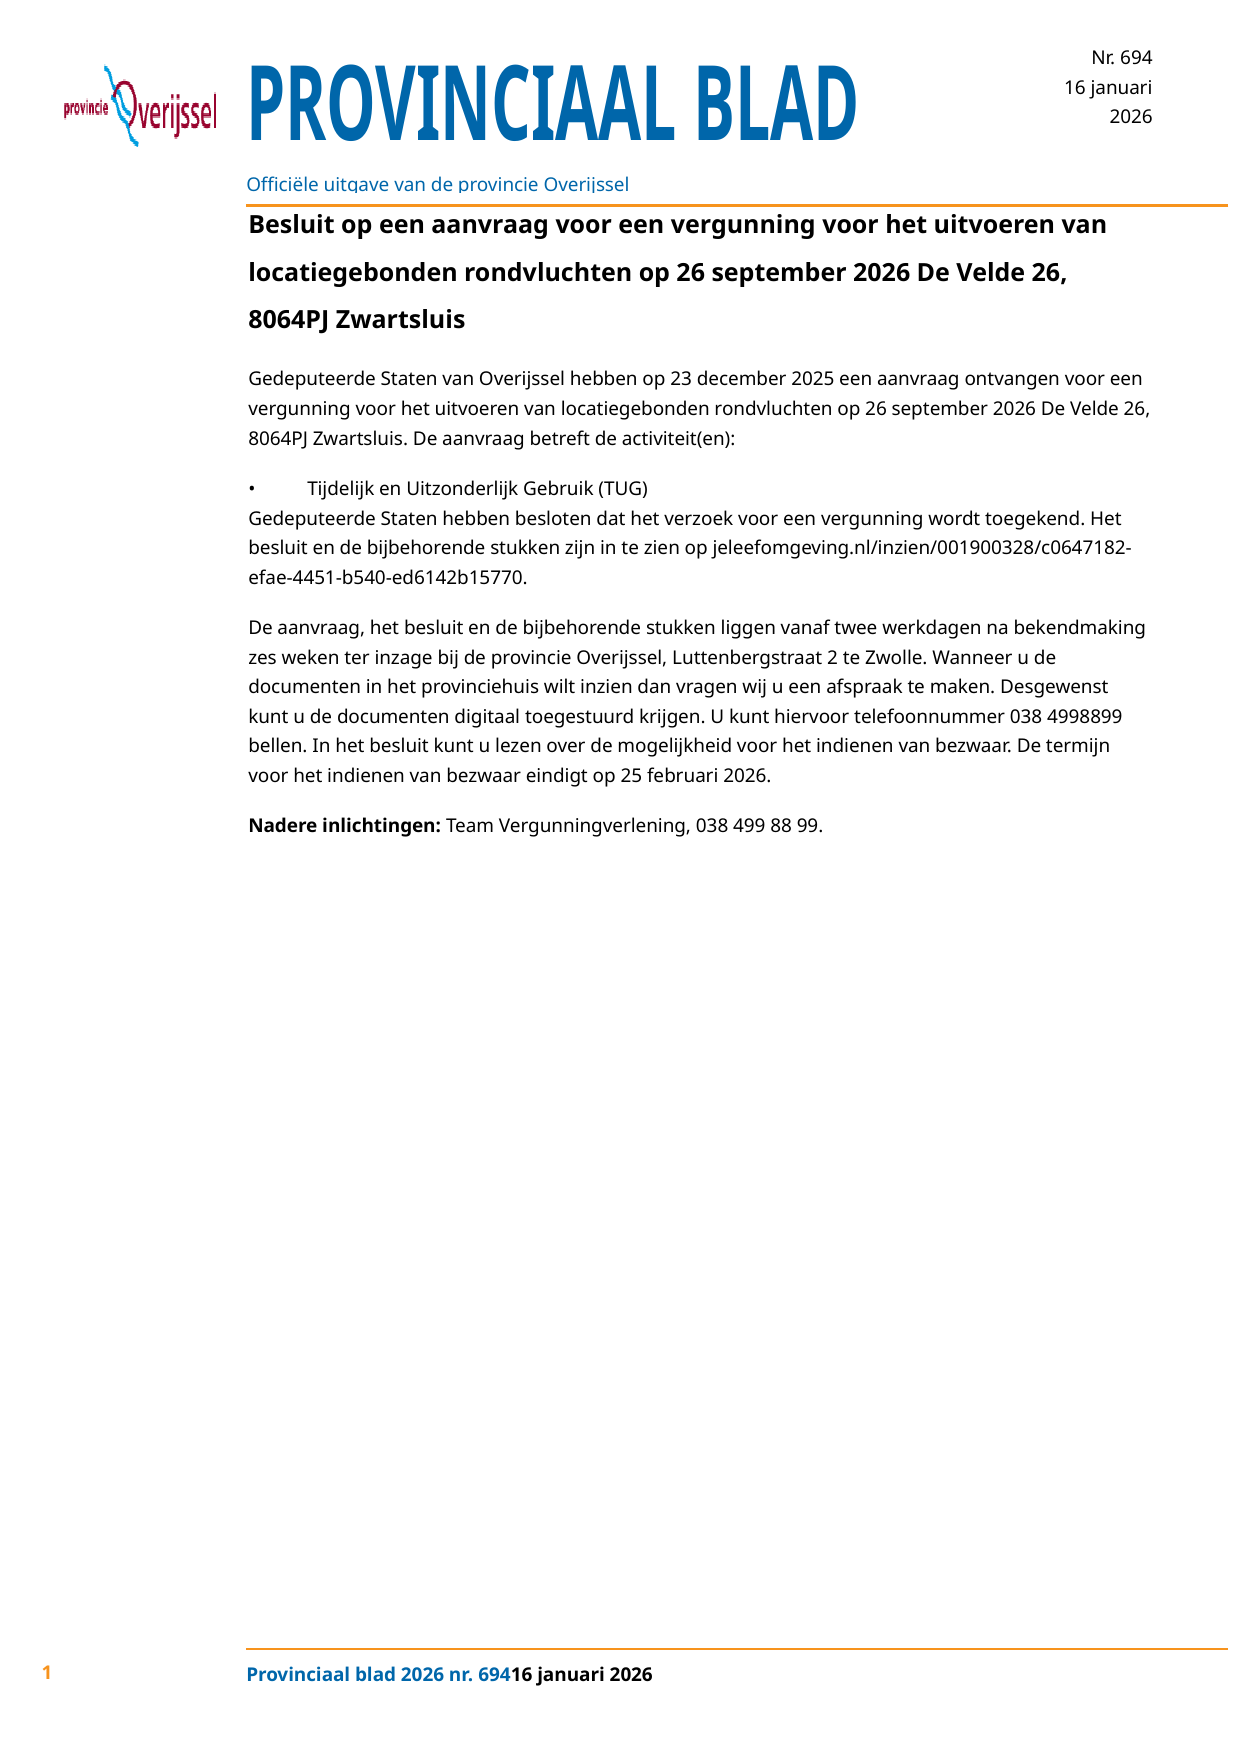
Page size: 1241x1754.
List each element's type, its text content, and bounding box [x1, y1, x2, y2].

text Nadere inlichtingen: Team Vergunningverlening, 038 499 88 99. [248, 813, 1152, 838]
text De aanvraag, het besluit en de bijbehorende stukken liggen vanaf twee werkdagen na bekendmaking zes weken ter inzage bij de provincie Overijssel, Luttenbergstraat 2 te Zwolle. Wanneer u de documenten in het provinciehuis wilt inzien dan vragen wij u een afspraak te maken. Desgewenst kunt u de documenten digitaal toegestuurd krijgen. U kunt hiervoor telefoonnummer 038 4998899 bellen. In het besluit kunt u lezen over de mogelijkheid voor het indienen van bezwaar. De termijn voor het indienen van bezwaar eindigt op 25 februari 2026. [248, 614, 1152, 788]
text Gedeputeerde Staten van Overijssel hebben op 23 december 2025 een aanvraag ontvangen voor een vergunning voor het uitvoeren van locatiegebonden rondvluchten op 26 september 2026 De Velde 26, 8064PJ Zwartsluis. De aanvraag betreft de activiteit(en): [248, 366, 1152, 450]
list Tijdelijk en Uitzonderlijk Gebruik (TUG) [248, 475, 1152, 501]
text Gedeputeerde Staten hebben besloten dat het verzoek voor een vergunning wordt toegekend. Het besluit en de bijbehorende stukken zijn in te zien op jeleefomgeving.nl/inzien/001900328/c0647182-efae-4451-b540-ed6142b15770. [248, 505, 1152, 589]
picture [41, 47, 231, 172]
text Besluit op een aanvraag voor een vergunning voor het uitvoeren van locatiegebonden rondvluchten op 26 september 2026 De Velde 26, 8064PJ Zwartsluis [248, 207, 1152, 336]
